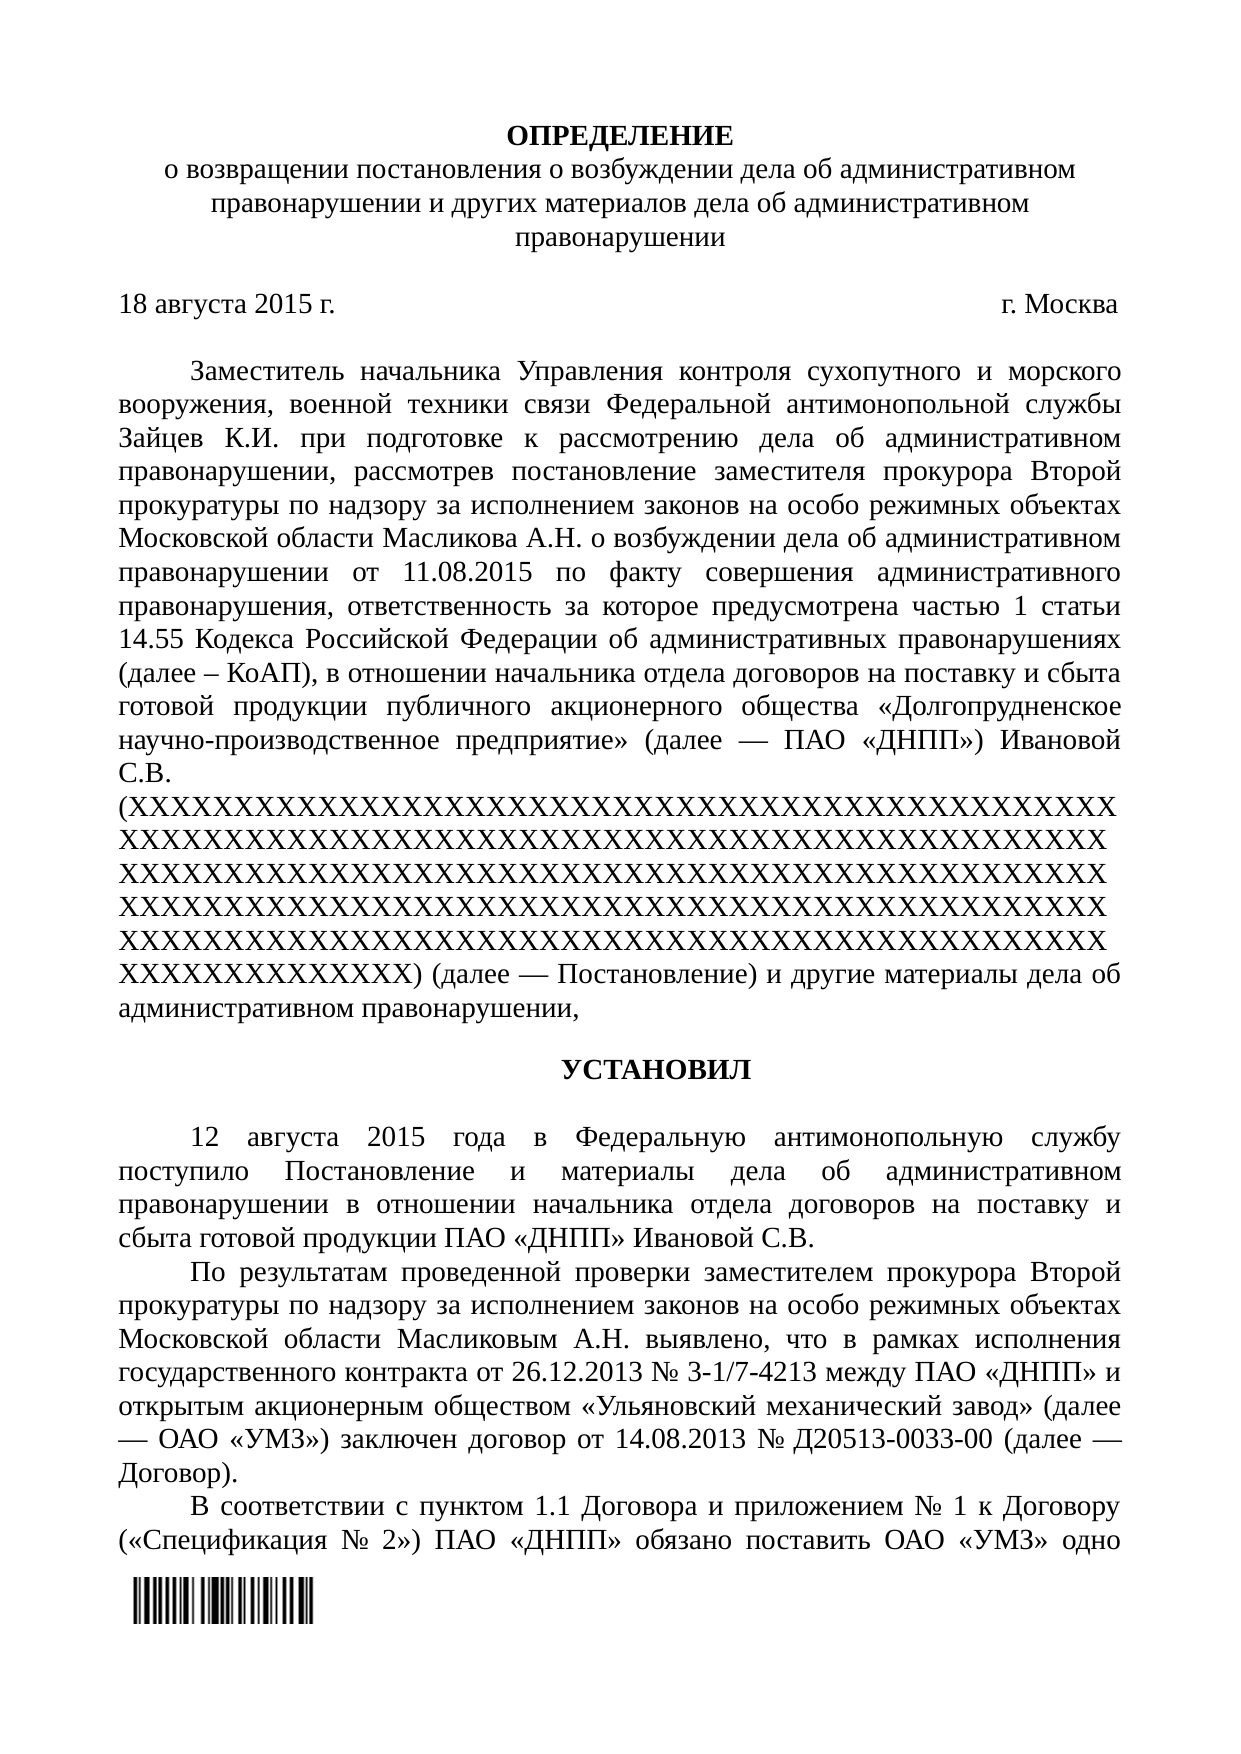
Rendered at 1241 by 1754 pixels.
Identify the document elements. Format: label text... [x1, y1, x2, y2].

text Заместитель начальника Управления контроля сухопутного и морского вооружения, военной техники связи Федеральной антимонопольной службы Зайцев К.И. при подготовке к рассмотрению дела об административном правонарушении, рассмотрев постановление заместителя прокурора Второй прокуратуры по надзору за исполнением законов на особо режимных объектах Московской области Масликова А.Н. о возбуждении дела об административном правонарушении от 11.08.2015 по факту совершения административного правонарушения, ответственность за которое предусмотрена частью 1 статьи 14.55 Кодекса Российской Федерации об административных правонарушениях (далее – КоАП), в отношении начальника отдела договоров на поставку и сбыта готовой продукции публичного акционерного общества «Долгопрудненское научно-производственное предприятие» (далее — ПАО «ДНПП») Ивановой С.В. (XXXXXXXXXXXXXXXXXXXXXXXXXXXXXXXXXXXXXXXXXXXXXXXXXXXXXXXXXXXXXXXXXXXXXXXXXXXXXXXXXXXXXXXXXXXXXXXXXXXXXXXXXXXXXXXXXXXXXXXXXXXXXXXXXXXXXXXXXXXXXXXXXXXXXXXXXXXXXXXXXXXXXXXXXXXXXXXXXXXXXXXXXXXXXXXXXXXXXXXXXXXXXXXXXXXXXXXXXXXXXXXXXXXXXXXXXXXXXXXXXXXXXXXXX) (далее — Постановление) и другие материалы дела об административном правонарушении, [118, 353, 1122, 1024]
text о возвращении постановления о возбуждении дела об административном правонарушении и других материалов дела об административном правонарушении [118, 152, 1122, 252]
picture [118, 1577, 331, 1624]
text В соответствии с пунктом 1.1 Договора и приложением № 1 к Договору («Спецификация № 2») ПАО «ДНПП» обязано поставить ОАО «УМЗ» одно [118, 1488, 1122, 1556]
text По результатам проведенной проверки заместителем прокурора Второй прокуратуры по надзору за исполнением законов на особо режимных объектах Московской области Масликовым А.Н. выявлено, что в рамках исполнения государственного контракта от 26.12.2013 № 3-1/7-4213 между ПАО «ДНПП» и открытым акционерным обществом «Ульяновский механический завод» (далее — ОАО «УМЗ») заключен договор от 14.08.2013 № Д20513-0033-00 (далее — Договор). [118, 1254, 1122, 1488]
text УСТАНОВИЛ [118, 1052, 1122, 1086]
text ОПРЕДЕЛЕНИЕ [118, 118, 1122, 152]
text 18 августа 2015 г. г. Москва [118, 286, 1122, 319]
text 12 августа 2015 года в Федеральную антимонопольную службу поступило Постановление и материалы дела об административном правонарушении в отношении начальника отдела договоров на поставку и сбыта готовой продукции ПАО «ДНПП» Ивановой С.В. [118, 1119, 1122, 1254]
